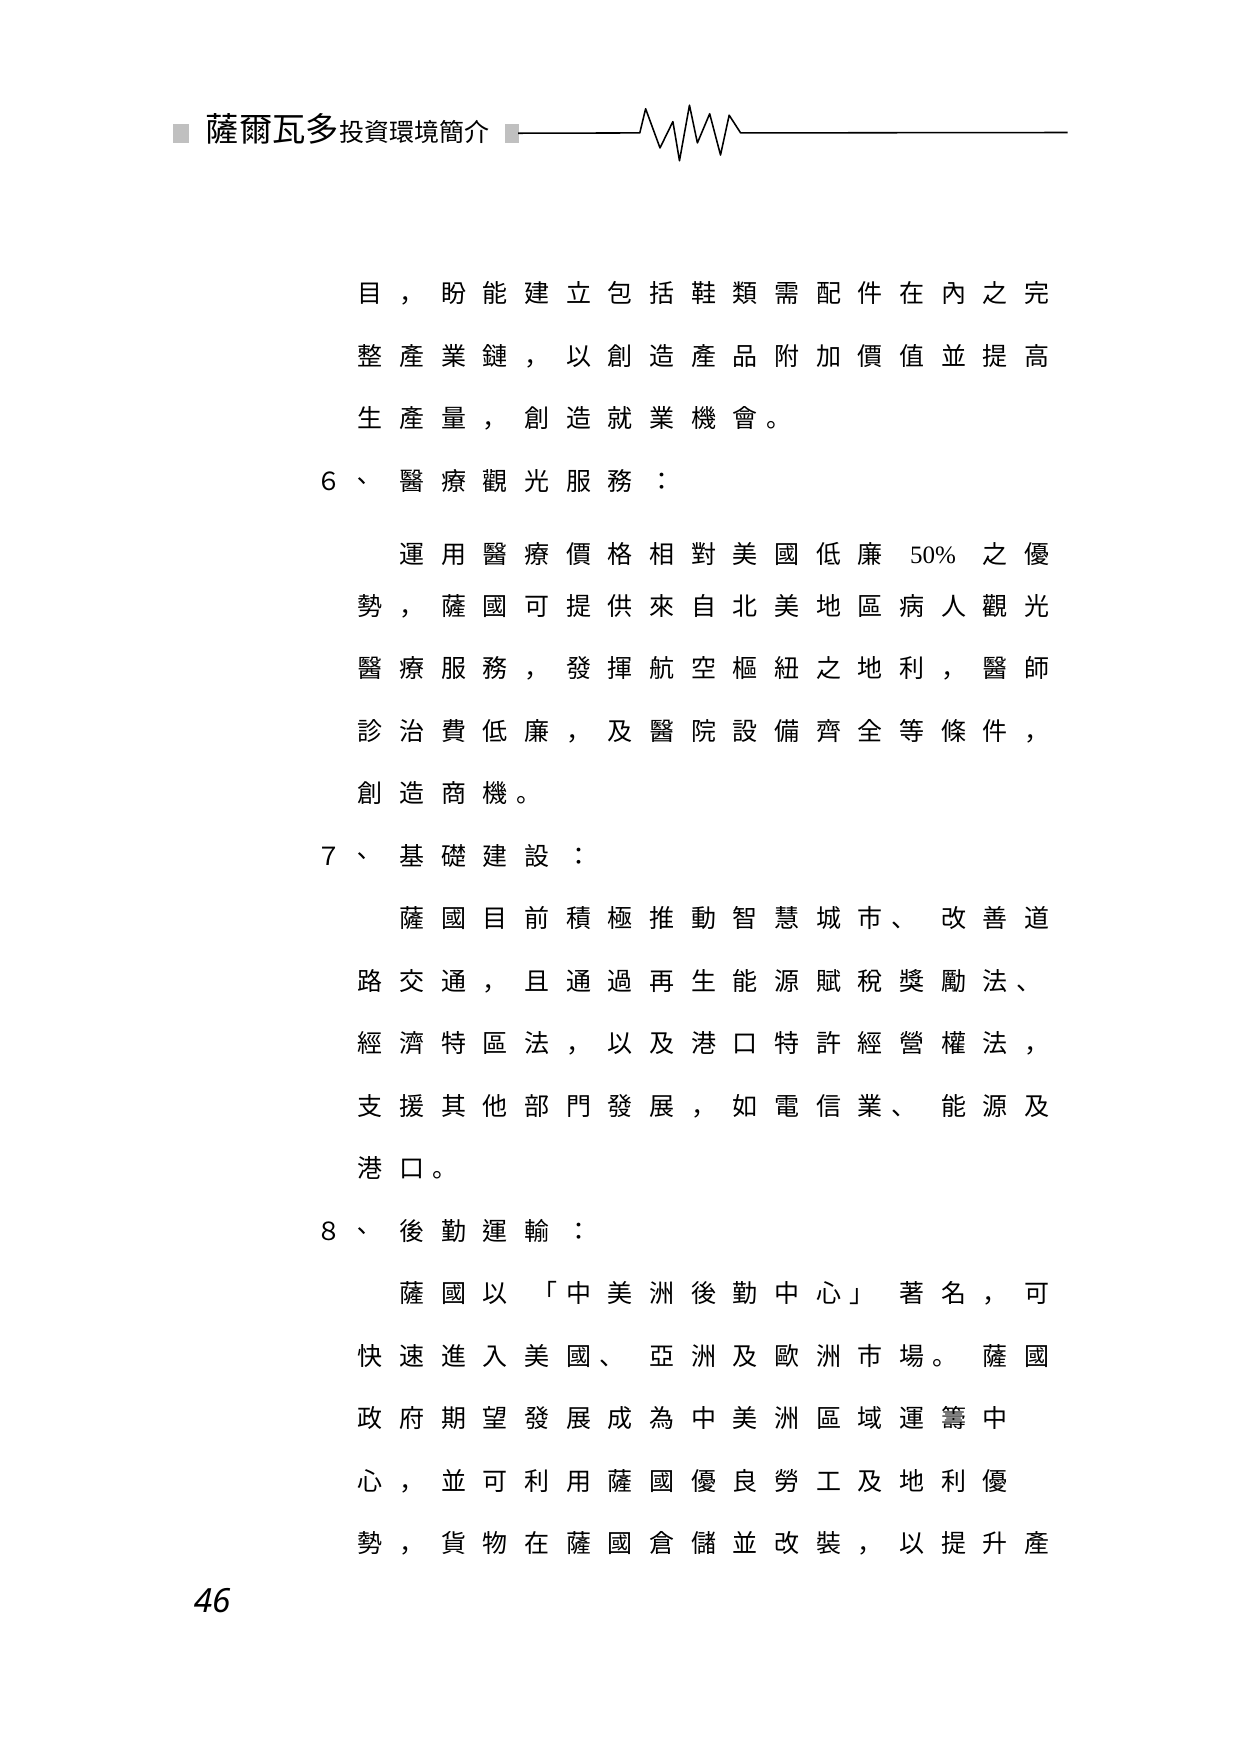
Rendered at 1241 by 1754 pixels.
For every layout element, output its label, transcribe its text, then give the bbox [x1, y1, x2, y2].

text 目，盼能建立包括鞋類需配件在內之完整產業鏈，以創造產品附加價值並提高生產量，創造就業機會。 [330, 250, 1058, 438]
text 薩國以「中美洲後勤中心」著名，可快速進入美國、亞洲及歐洲市場。薩國政府期望發展成為中美洲區域運籌中心，並可利用薩國優良勞工及地利優勢，貨物在薩國倉儲並改裝，以提升產 [330, 1250, 1058, 1563]
text ８、後勤運輸： [281, 1188, 1058, 1250]
text 運用醫療價格相對美國低廉50%之優勢，薩國可提供來自北美地區病人觀光醫療服務，發揮航空樞紐之地利，醫師診治費低廉，及醫院設備齊全等條件，創造商機。 [330, 500, 1058, 813]
text 薩國目前積極推動智慧城市、改善道路交通，且通過再生能源賦稅獎勵法、經濟特區法，以及港口特許經營權法，支援其他部門發展，如電信業、能源及港口。 [330, 875, 1058, 1188]
text ７、基礎建設： [281, 813, 1058, 875]
text ６、醫療觀光服務： [281, 438, 1058, 500]
